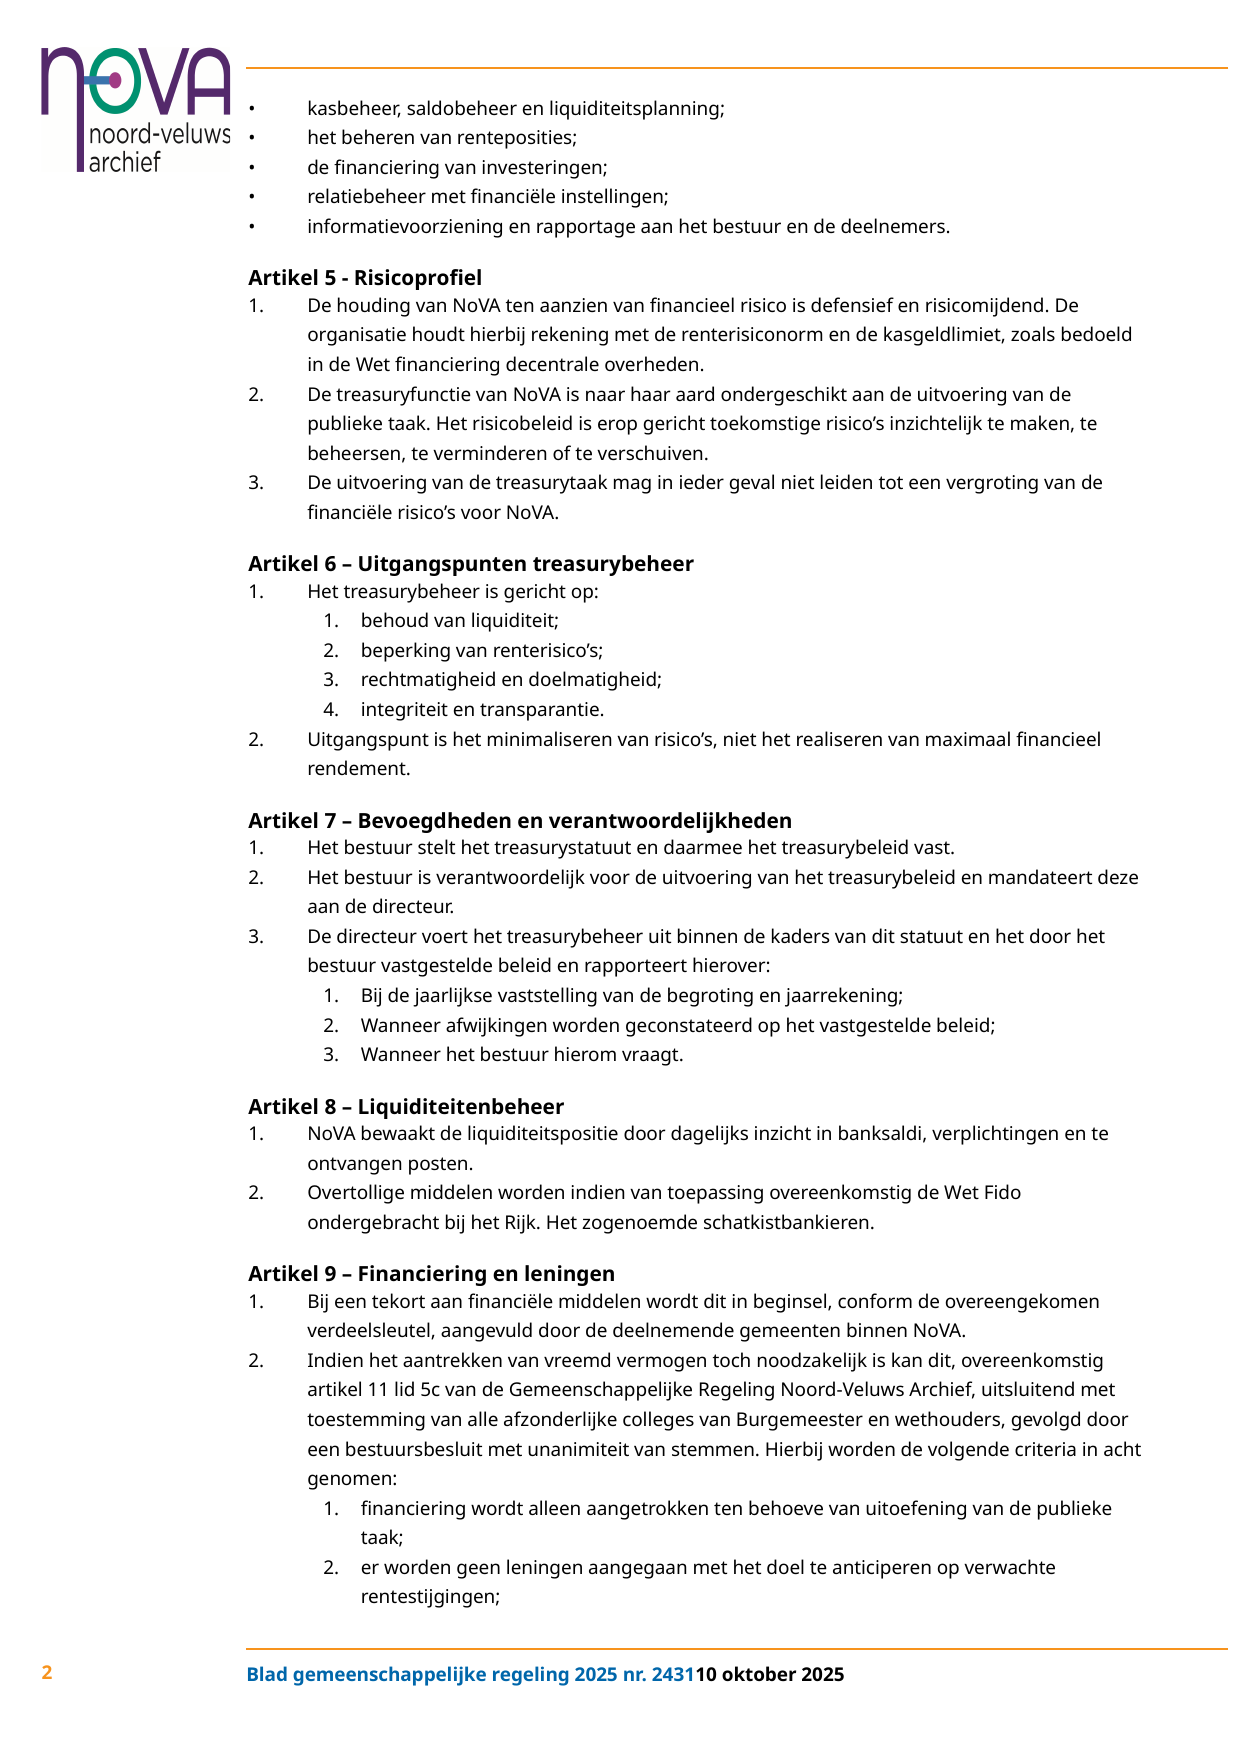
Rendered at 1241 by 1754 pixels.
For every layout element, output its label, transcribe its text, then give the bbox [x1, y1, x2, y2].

text Artikel 5 - Risicoprofiel [248, 263, 1152, 292]
list De directeur voert het treasurybeheer uit binnen de kaders van dit statuut en het door het bestuur vastgestelde beleid en rapporteert hierover: [248, 923, 1152, 978]
list Wanneer afwijkingen worden geconstateerd op het vastgestelde beleid; [323, 1012, 1152, 1037]
text Artikel 7 – Bevoegdheden en verantwoordelijkheden [248, 806, 1152, 834]
list De houding van NoVA ten aanzien van financieel risico is defensief en risicomijdend. De organisatie houdt hierbij rekening met de renterisiconorm en de kasgeldlimiet, zoals bedoeld in de Wet financiering decentrale overheden. [248, 292, 1152, 377]
list rechtmatigheid en doelmatigheid; [323, 667, 1152, 692]
list De treasuryfunctie van NoVA is naar haar aard ondergeschikt aan de uitvoering van de publieke taak. Het risicobeleid is erop gericht toekomstige risico’s inzichtelijk te maken, te beheersen, te verminderen of te verschuiven. [248, 381, 1152, 466]
list kasbeheer, saldobeheer en liquiditeitsplanning; [248, 95, 1152, 121]
text Artikel 8 – Liquiditeitenbeheer [248, 1092, 1152, 1120]
list NoVA bewaakt de liquiditeitspositie door dagelijks inzicht in banksaldi, verplichtingen en te ontvangen posten. [248, 1120, 1152, 1176]
list informatievoorziening en rapportage aan het bestuur en de deelnemers. [248, 213, 1152, 239]
list er worden geen leningen aangegaan met het doel te anticiperen op verwachte rentestijgingen; [323, 1554, 1152, 1609]
list het beheren van renteposities; [248, 124, 1152, 150]
list Indien het aantrekken van vreemd vermogen toch noodzakelijk is kan dit, overeenkomstig artikel 11 lid 5c van de Gemeenschappelijke Regeling Noord-Veluws Archief, uitsluitend met toestemming van alle afzonderlijke colleges van Burgemeester en wethouders, gevolgd door een bestuursbesluit met unanimiteit van stemmen. Hierbij worden de volgende criteria in acht genomen: [248, 1347, 1152, 1491]
list Het bestuur stelt het treasurystatuut en daarmee het treasurybeleid vast. [248, 834, 1152, 860]
list Overtollige middelen worden indien van toepassing overeenkomstig de Wet Fido ondergebracht bij het Rijk. Het zogenoemde schatkistbankieren. [248, 1179, 1152, 1235]
list Bij de jaarlijkse vaststelling van de begroting en jaarrekening; [323, 982, 1152, 1008]
list beperking van renterisico’s; [323, 637, 1152, 663]
list Het treasurybeheer is gericht op: [248, 578, 1152, 604]
list de financiering van investeringen; [248, 154, 1152, 180]
list Wanneer het bestuur hierom vraagt. [323, 1041, 1152, 1067]
list De uitvoering van de treasurytaak mag in ieder geval niet leiden tot een vergroting van de financiële risico’s voor NoVA. [248, 469, 1152, 525]
picture [41, 47, 231, 172]
list relatiebeheer met financiële instellingen; [248, 183, 1152, 209]
list Bij een tekort aan financiële middelen wordt dit in beginsel, conform de overeengekomen verdeelsleutel, aangevuld door de deelnemende gemeenten binnen NoVA. [248, 1288, 1152, 1343]
text Artikel 6 – Uitgangspunten treasurybeheer [248, 549, 1152, 578]
list financiering wordt alleen aangetrokken ten behoeve van uitoefening van de publieke taak; [323, 1495, 1152, 1550]
text Artikel 9 – Financiering en leningen [248, 1259, 1152, 1288]
list behoud van liquiditeit; [323, 607, 1152, 633]
list Het bestuur is verantwoordelijk voor de uitvoering van het treasurybeleid en mandateert deze aan de directeur. [248, 864, 1152, 919]
list integriteit en transparantie. [323, 696, 1152, 722]
list Uitgangspunt is het minimaliseren van risico’s, niet het realiseren van maximaal financieel rendement. [248, 726, 1152, 781]
